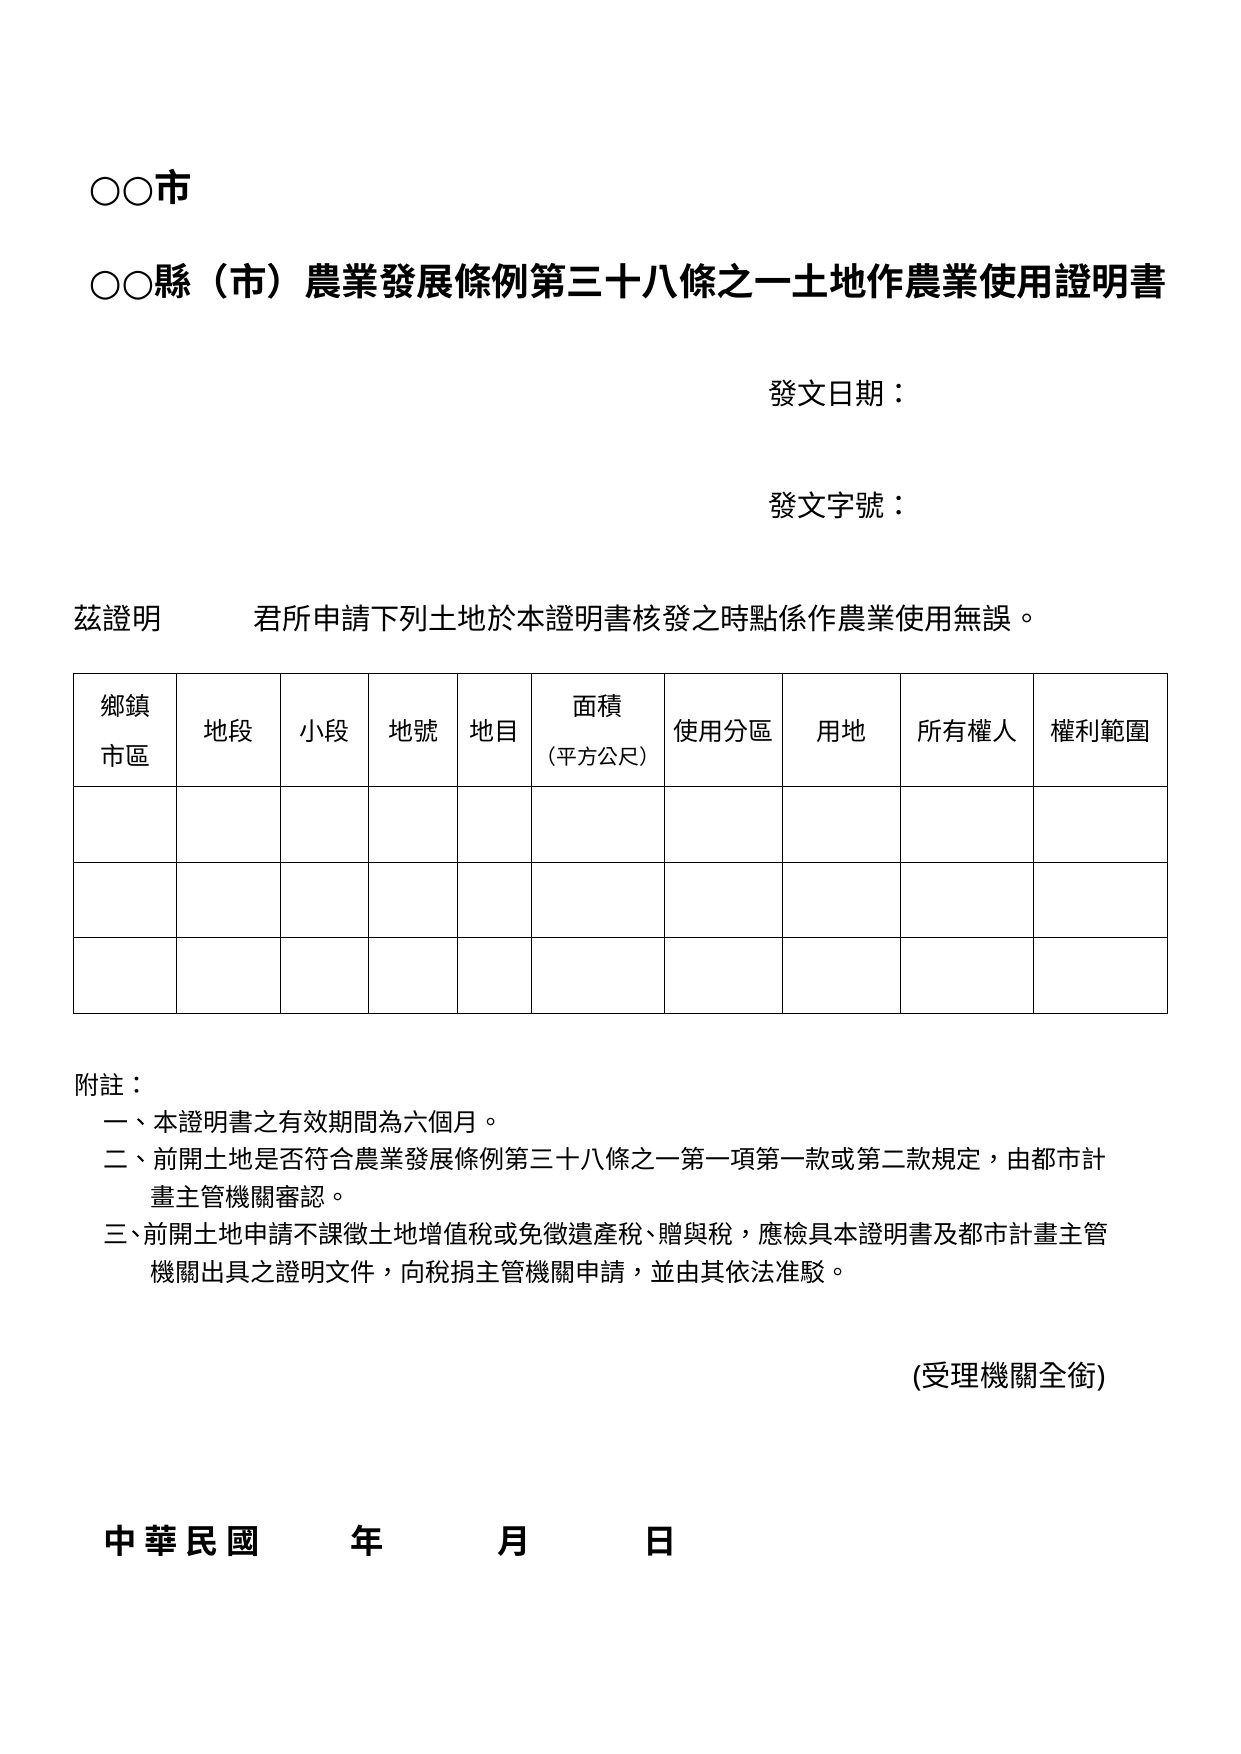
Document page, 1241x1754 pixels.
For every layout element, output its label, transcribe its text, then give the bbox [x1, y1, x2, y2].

text 附註： [74, 1068, 1167, 1101]
table_cell [369, 787, 457, 862]
table_cell [458, 787, 531, 862]
table_cell [74, 938, 176, 1013]
table_cell [665, 863, 782, 937]
table_cell [901, 863, 1033, 937]
table_header 地段 [177, 674, 280, 786]
text ○○縣（市）農業發展條例第三十八條之一土地作農業使用證明書 [89, 241, 1208, 316]
table_cell [665, 787, 782, 862]
table_header 小段 [281, 674, 368, 786]
text 茲證明 君所申請下列土地於本證明書核發之時點係作農業使用無誤。 [73, 579, 1167, 654]
text 一、本證明書之有效期間為六個月。 [103, 1101, 1167, 1139]
table_header 地目 [458, 674, 531, 786]
table_cell [458, 863, 531, 937]
table_cell [281, 787, 368, 862]
table_cell [1034, 863, 1167, 937]
table_header 用地 [783, 674, 900, 786]
table_header 地號 [369, 674, 457, 786]
text (受理機關全銜) [103, 1343, 1134, 1397]
table_cell [177, 787, 280, 862]
table_cell [74, 787, 176, 862]
table_cell [177, 938, 280, 1013]
table_cell [665, 938, 782, 1013]
text 中 華 民 國 年 月 日 [103, 1510, 1167, 1564]
table_cell [369, 863, 457, 937]
text 二、前開土地是否符合農業發展條例第三十八條之一第一項第一款或第二款規定，由都市計畫主管機關審認。 [103, 1139, 1108, 1214]
table_cell [783, 938, 900, 1013]
table_header 所有權人 [901, 674, 1033, 786]
table_cell [901, 938, 1033, 1013]
table_cell [281, 863, 368, 937]
table_cell [369, 938, 457, 1013]
text 發文字號： [103, 466, 1167, 541]
table_header 使用分區 [665, 674, 782, 786]
table_cell [458, 938, 531, 1013]
text 三、前開土地申請不課徵土地增值稅或免徵遺產稅、贈與稅，應檢具本證明書及都市計畫主管機關出具之證明文件，向稅捐主管機關申請，並由其依法准駁。 [103, 1214, 1108, 1289]
table_header 面積 （平方公尺） [532, 674, 664, 786]
table_cell [1034, 787, 1167, 862]
table_cell [281, 938, 368, 1013]
table_cell [532, 787, 664, 862]
table_header 鄉鎮 市區 [74, 674, 176, 786]
table_header 權利範圍 [1034, 674, 1167, 786]
table_cell [177, 863, 280, 937]
table_cell [901, 787, 1033, 862]
table_cell [532, 938, 664, 1013]
table_cell [1034, 938, 1167, 1013]
table_cell [532, 863, 664, 937]
table_cell [74, 863, 176, 937]
text ○○市 [89, 148, 1223, 223]
table_cell [783, 787, 900, 862]
text 發文日期： [103, 354, 1167, 429]
table_cell [783, 863, 900, 937]
